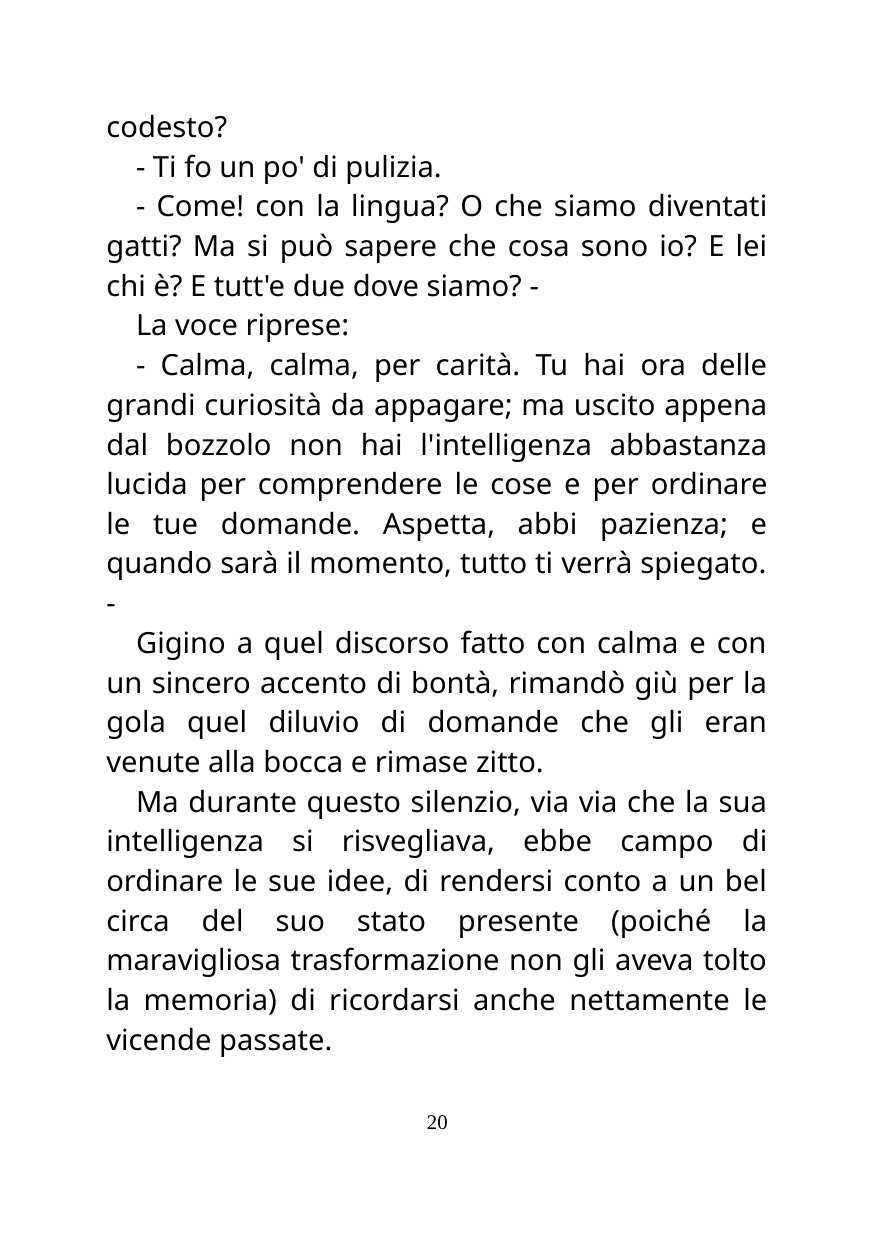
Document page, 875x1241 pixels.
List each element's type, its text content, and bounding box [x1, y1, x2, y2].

text codesto? [106, 106, 768, 146]
text - Come! con la lingua? O che siamo diventati gatti? Ma si può sapere che cosa sono io? E lei chi è? E tutt'e due dove siamo? - [106, 186, 768, 305]
text Ma durante questo silenzio, via via che la sua intelligenza si risvegliava, ebbe campo di ordinare le sue idee, di rendersi conto a un bel circa del suo stato presente (poiché la maravigliosa trasformazione non gli aveva tolto la memoria) di ricordarsi anche nettamente le vicende passate. [106, 781, 768, 1059]
text - Ti fo un po' di pulizia. [106, 146, 768, 186]
text - Calma, calma, per carità. Tu hai ora delle grandi curiosità da appagare; ma uscito appena dal bozzolo non hai l'intelligenza abbastanza lucida per comprendere le cose e per ordinare le tue domande. Aspetta, abbi pazienza; e quando sarà il momento, tutto ti verrà spiegato. - [106, 344, 768, 622]
text Gigino a quel discorso fatto con calma e con un sincero accento di bontà, rimandò giù per la gola quel diluvio di domande che gli eran venute alla bocca e rimase zitto. [106, 622, 768, 781]
text La voce riprese: [106, 305, 768, 344]
